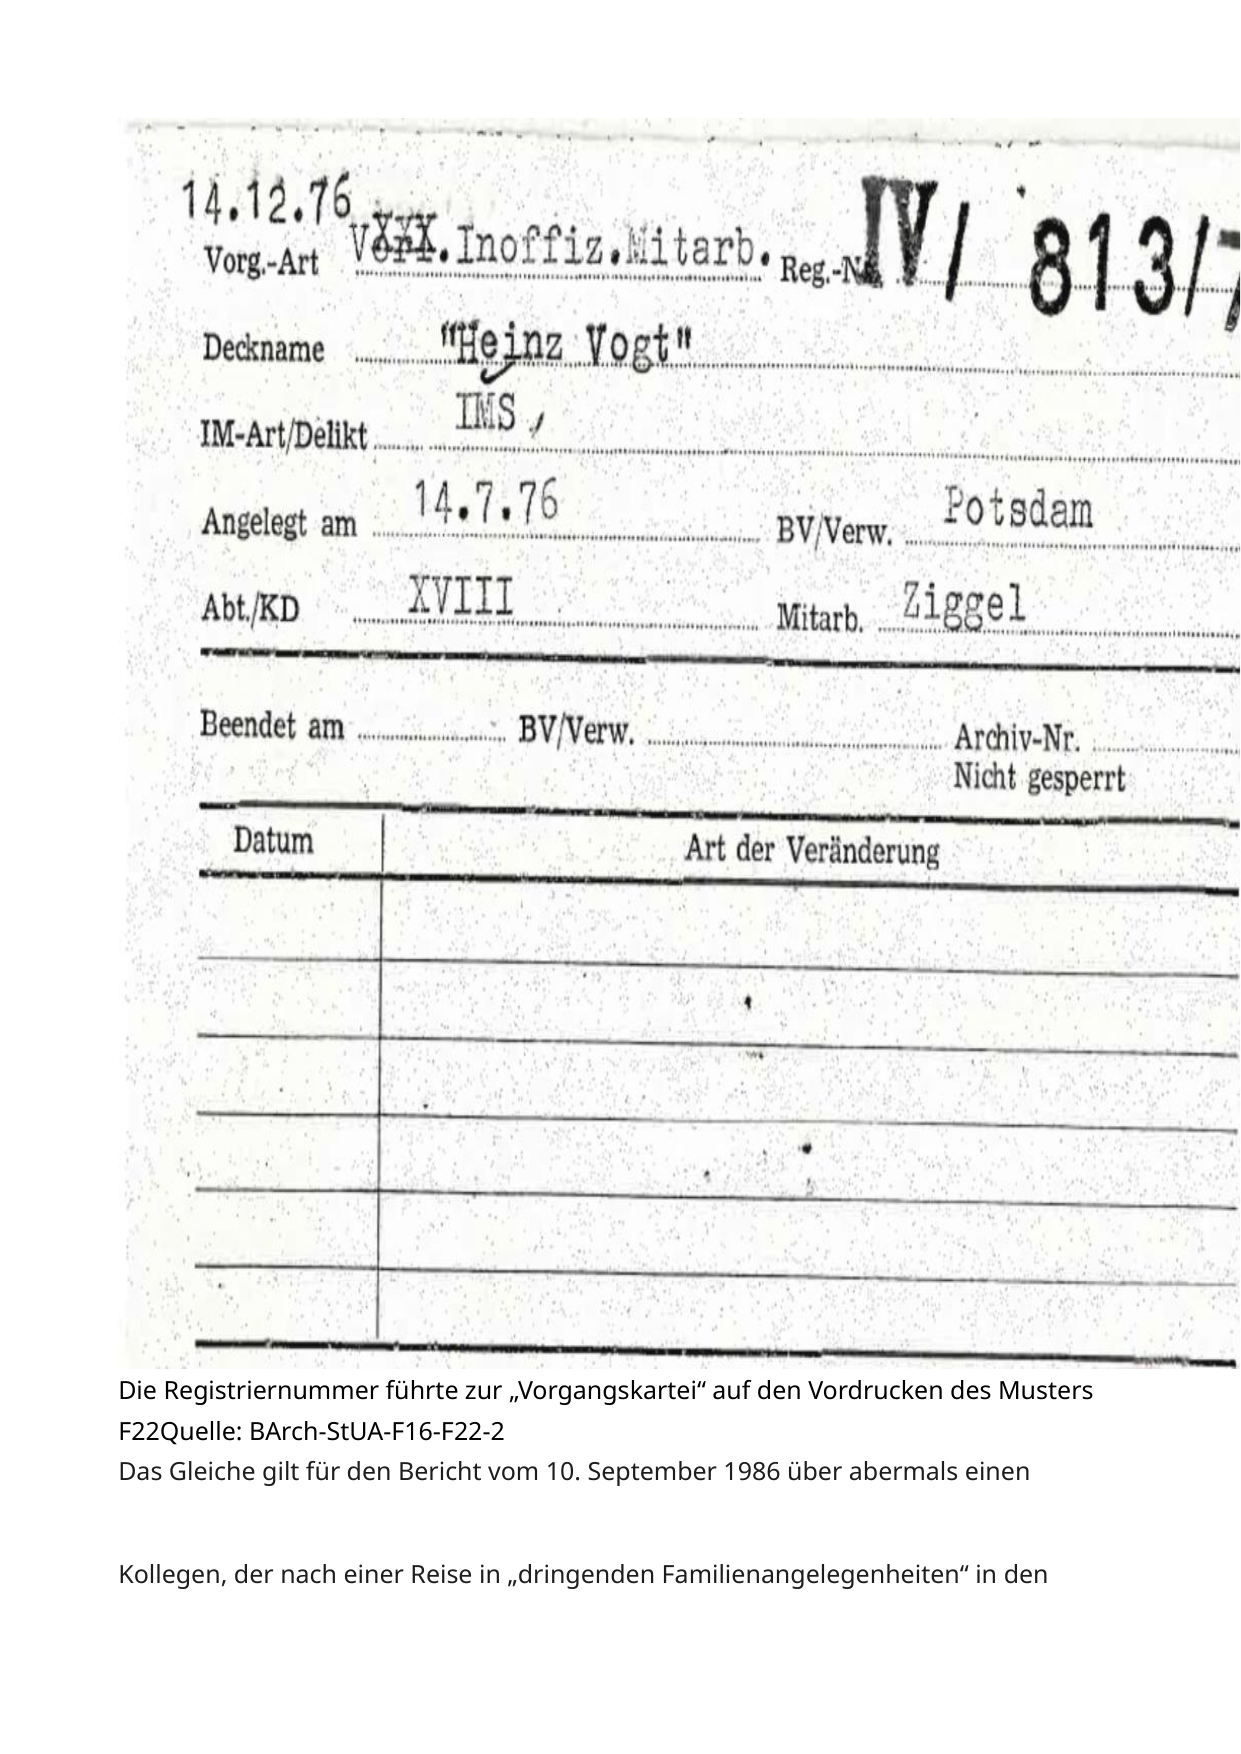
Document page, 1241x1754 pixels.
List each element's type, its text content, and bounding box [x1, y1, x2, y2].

picture [118, 118, 1241, 1369]
text Die Registriernummer führte zur „Vorgangskartei“ auf den Vordrucken des Musters F22Quelle: BArch-StUA-F16-F22-2 [118, 1372, 1122, 1447]
text Das Gleiche gilt für den Bericht vom 10. September 1986 über abermals einen Kollegen, der nach einer Reise in „dringenden Familienangelegenheiten“ in den [118, 1454, 1122, 1590]
